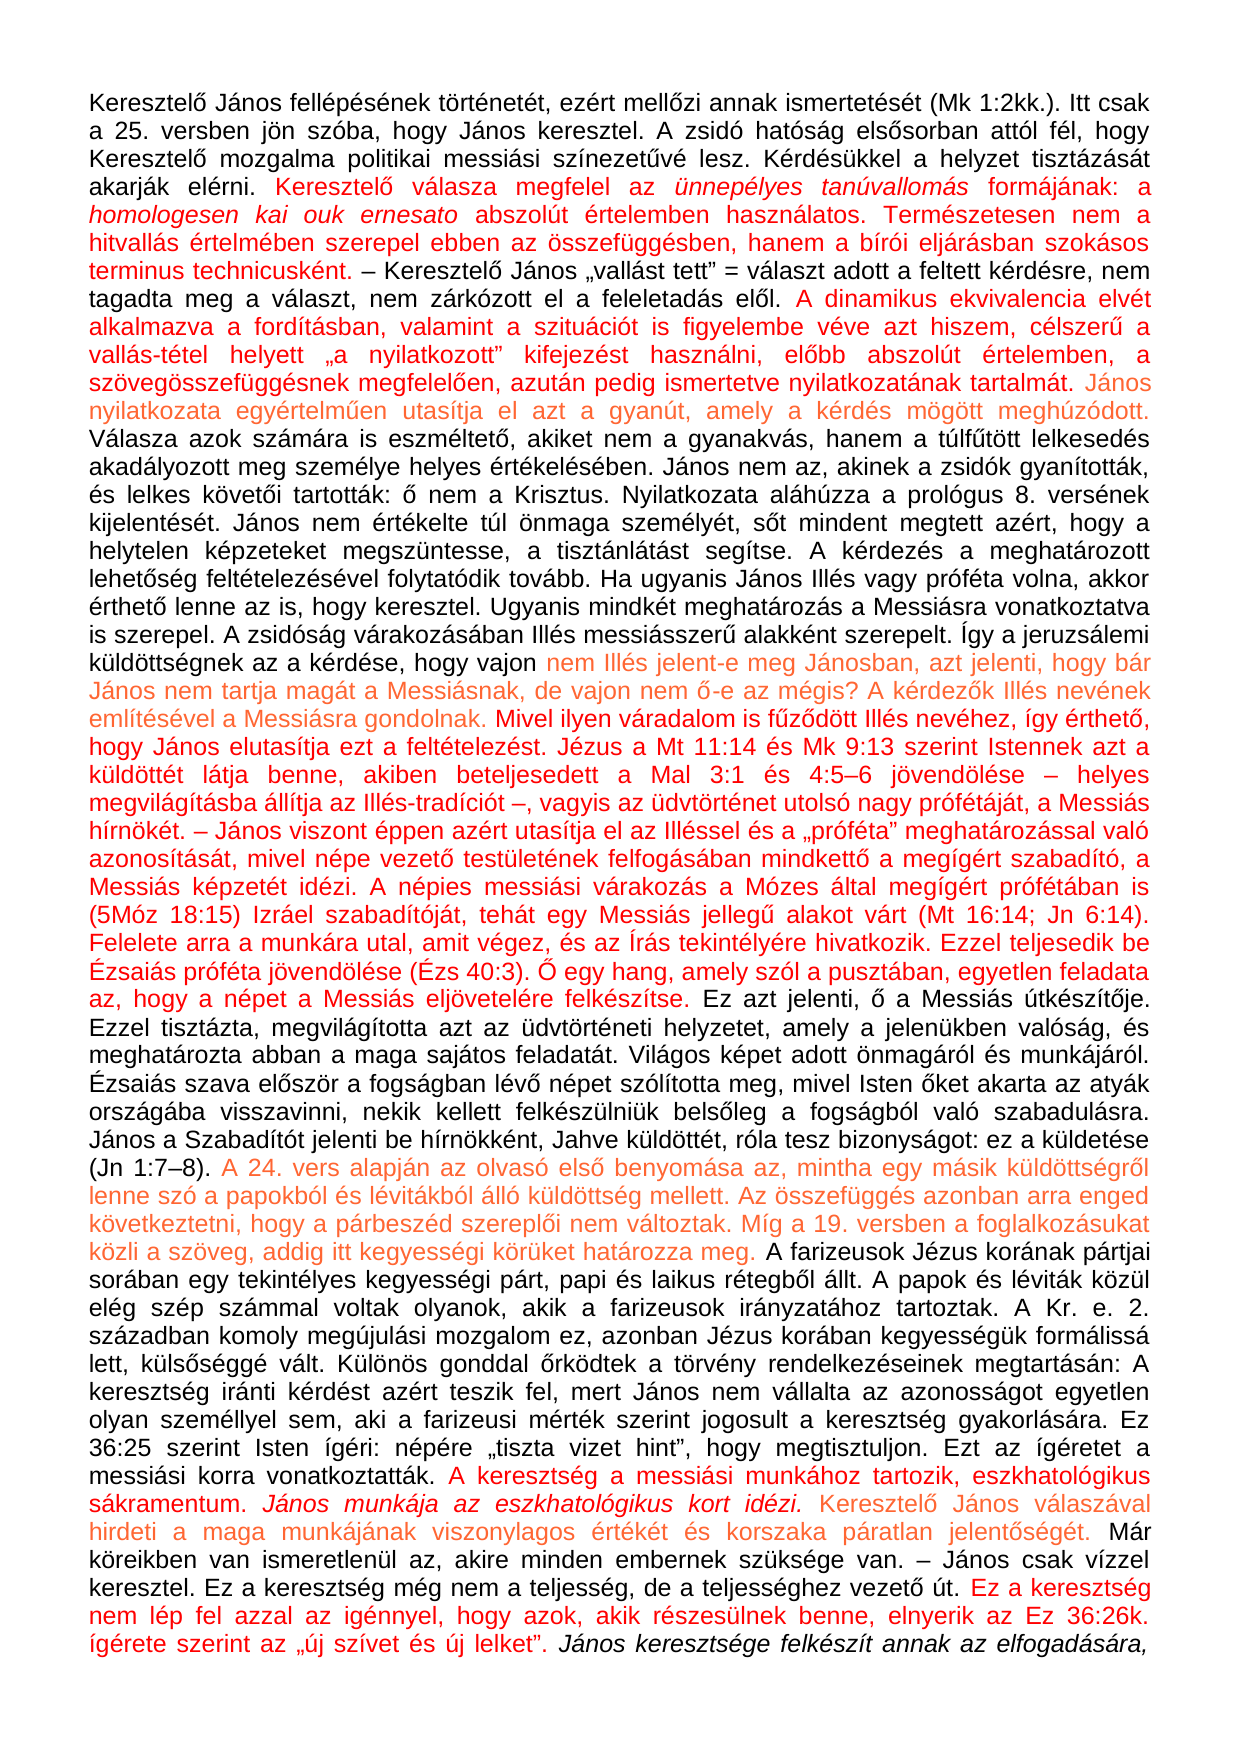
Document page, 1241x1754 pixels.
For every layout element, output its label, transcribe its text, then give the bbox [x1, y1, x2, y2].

text Keresztelő János fellépésének történetét, ezért mellőzi annak ismertetését (Mk 1:2kk.). Itt csak a 25. versben jön szóba, hogy János keresztel. A zsidó hatóság elsősorban attól fél, hogy Keresztelő mozgalma politikai messiási színezetűvé lesz. Kérdésükkel a helyzet tisztázását akarják elérni. Keresztelő válasza megfelel az ünnepélyes tanúvallomás formájának: a homologesen kai ouk ernesato abszolút értelemben használatos. Természetesen nem a hitvallás értelmében szerepel ebben az összefüggésben, hanem a bírói eljárásban szokásos terminus technicusként. – Keresztelő János „vallást tett” = választ adott a feltett kérdésre, nem tagadta meg a választ, nem zárkózott el a feleletadás elől. A dinamikus ekvivalencia elvét alkalmazva a fordításban, valamint a szituációt is figyelembe véve azt hiszem, célszerű a vallás-tétel helyett „a nyilatkozott” kifejezést használni, előbb abszolút értelemben, a szövegösszefüggésnek megfelelően, azután pedig ismertetve nyilatkozatának tartalmát. János nyilatkozata egyértelműen utasítja el azt a gyanút, amely a kérdés mögött meghúzódott. Válasza azok számára is eszméltető, akiket nem a gyanakvás, hanem a túlfűtött lelkesedés akadályozott meg személye helyes értékelésében. János nem az, akinek a zsidók gyanították, és lelkes követői tartották: ő nem a Krisztus. Nyilatkozata aláhúzza a prológus 8. versének kijelentését. János nem értékelte túl önmaga személyét, sőt mindent megtett azért, hogy a helytelen képzeteket megszüntesse, a tisztánlátást segítse. A kérdezés a meghatározott lehetőség feltételezésével folytatódik tovább. Ha ugyanis János Illés vagy próféta volna, akkor érthető lenne az is, hogy keresztel. Ugyanis mindkét meghatározás a Messiásra vonatkoztatva is szerepel. A zsidóság várakozásában Illés messiásszerű alakként szerepelt. Így a jeruzsálemi küldöttségnek az a kérdése, hogy vajon nem Illés jelent‑e meg Jánosban, azt jelenti, hogy bár János nem tartja magát a Messiásnak, de vajon nem ő‑e az mégis? A kérdezők Illés nevének említésével a Messiásra gondolnak. Mivel ilyen váradalom is fűződött Illés nevéhez, így érthető, hogy János elutasítja ezt a feltételezést. Jézus a Mt 11:14 és Mk 9:13 szerint Istennek azt a küldöttét látja benne, akiben beteljesedett a Mal 3:1 és 4:5–6 jövendölése – helyes megvilágításba állítja az Illés-tradíciót –, vagyis az üdvtörténet utolsó nagy prófétáját, a Messiás hírnökét. – János viszont éppen azért utasítja el az Illéssel és a „próféta” meghatározással való azonosítását, mivel népe vezető testületének felfogásában mindkettő a megígért szabadító, a Messiás képzetét idézi. A népies messiási várakozás a Mózes által megígért prófétában is (5Móz 18:15) Izráel szabadítóját, tehát egy Messiás jellegű alakot várt (Mt 16:14; Jn 6:14). Felelete arra a munkára utal, amit végez, és az Írás tekintélyére hivatkozik. Ezzel teljesedik be Ézsaiás próféta jövendölése (Ézs 40:3). Ő egy hang, amely szól a pusztában, egyetlen feladata az, hogy a népet a Messiás eljövetelére felkészítse. Ez azt jelenti, ő a Messiás útkészítője. Ezzel tisztázta, megvilágította azt az üdvtörténeti helyzetet, amely a jelenükben valóság, és meghatározta abban a maga sajátos feladatát. Világos képet adott önmagáról és munkájáról. Ézsaiás szava először a fogságban lévő népet szólította meg, mivel Isten őket akarta az atyák országába visszavinni, nekik kellett felkészülniük belsőleg a fogságból való szabadulásra. János a Szabadítót jelenti be hírnökként, Jahve küldöttét, róla tesz bizonyságot: ez a küldetése (Jn 1:7–8). A 24. vers alapján az olvasó első benyomása az, mintha egy másik küldöttségről lenne szó a papokból és lévitákból álló küldöttség mellett. Az összefüggés azonban arra enged következtetni, hogy a párbeszéd szereplői nem változtak. Míg a 19. versben a foglalkozásukat közli a szöveg, addig itt kegyességi körüket határozza meg. A farizeusok Jézus korának pártjai sorában egy tekintélyes kegyességi párt, papi és laikus rétegből állt. A papok és léviták közül elég szép számmal voltak olyanok, akik a farizeusok irányzatához tartoztak. A Kr. e. 2. században komoly megújulási mozgalom ez, azonban Jézus korában kegyességük formálissá lett, külsőséggé vált. Különös gonddal őrködtek a törvény rendelkezéseinek megtartásán: A keresztség iránti kérdést azért teszik fel, mert János nem vállalta az azonosságot egyetlen olyan személlyel sem, aki a farizeusi mérték szerint jogosult a keresztség gyakorlására. Ez 36:25 szerint Isten ígéri: népére „tiszta vizet hint”, hogy megtisztuljon. Ezt az ígéretet a messiási korra vonatkoztatták. A keresztség a messiási munkához tartozik, eszkhatológikus sákramentum. János munkája az eszkhatológikus kort idézi. Keresztelő János válaszával hirdeti a maga munkájának viszonylagos értékét és korszaka páratlan jelentőségét. Már köreikben van ismeretlenül az, akire minden embernek szüksége van. – János csak vízzel keresztel. Ez a keresztség még nem a teljesség, de a teljességhez vezető út. Ez a keresztség nem lép fel azzal az igénnyel, hogy azok, akik részesülnek benne, elnyerik az Ez 36:26k. ígérete szerint az „új szívet és új lelket”. János keresztsége felkészít annak az elfogadására, [88, 88, 1152, 1658]
